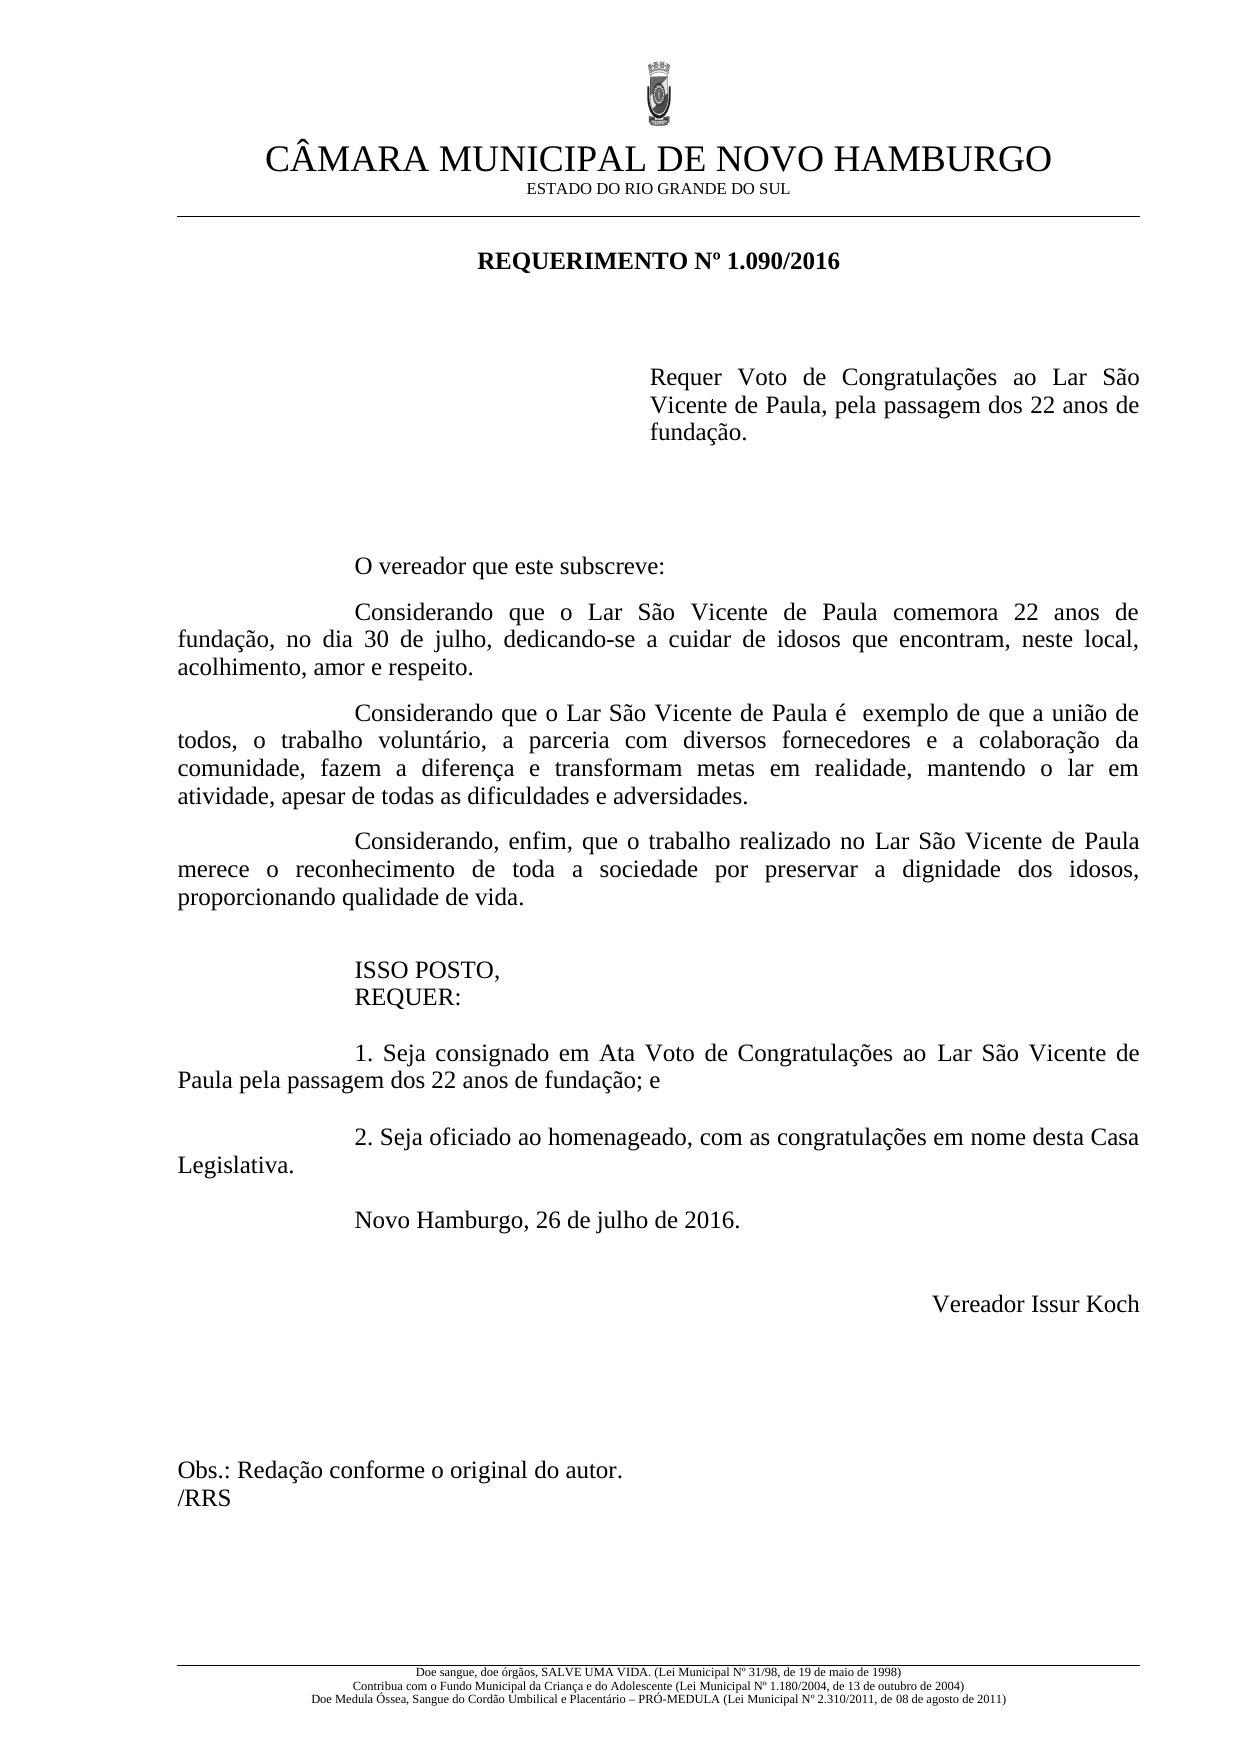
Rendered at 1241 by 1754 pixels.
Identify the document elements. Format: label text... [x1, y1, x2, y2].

text Obs.: Redação conforme o original do autor. [177, 1456, 1140, 1484]
text 2. Seja oficiado ao homenageado, com as congratulações em nome desta Casa Legislativa. [177, 1123, 1140, 1179]
text ISSO POSTO, [177, 956, 1140, 983]
text 1. Seja consignado em Ata Voto de Congratulações ao Lar São Vicente de Paula pela passagem dos 22 anos de fundação; e [177, 1039, 1140, 1094]
list Novo Hamburgo, 26 de julho de 2016. [354, 1207, 1140, 1234]
text /RRS [177, 1484, 1140, 1511]
text Considerando, enfim, que o trabalho realizado no Lar São Vicente de Paula merece o reconhecimento de toda a sociedade por preservar a dignidade dos idosos, proporcionando qualidade de vida. [177, 827, 1140, 910]
text Considerando que o Lar São Vicente de Paula comemora 22 anos de fundação, no dia 30 de julho, dedicando-se a cuidar de idosos que encontram, neste local, acolhimento, amor e respeito. [177, 598, 1140, 681]
text Requer Voto de Congratulações ao Lar São Vicente de Paula, pela passagem dos 22 anos de fundação. [649, 363, 1140, 446]
text O vereador que este subscreve: [177, 552, 1140, 580]
text Considerando que o Lar São Vicente de Paula é exemplo de que a união de todos, o trabalho voluntário, a parceria com diversos fornecedores e a colaboração da comunidade, fazem a diferença e transformam metas em realidade, mantendo o lar em atividade, apesar de todas as dificuldades e adversidades. [177, 699, 1140, 809]
text REQUERIMENTO Nº 1.090/2016 [177, 247, 1140, 274]
text REQUER: [177, 983, 1140, 1011]
text Vereador Issur Koch [177, 1290, 1140, 1317]
